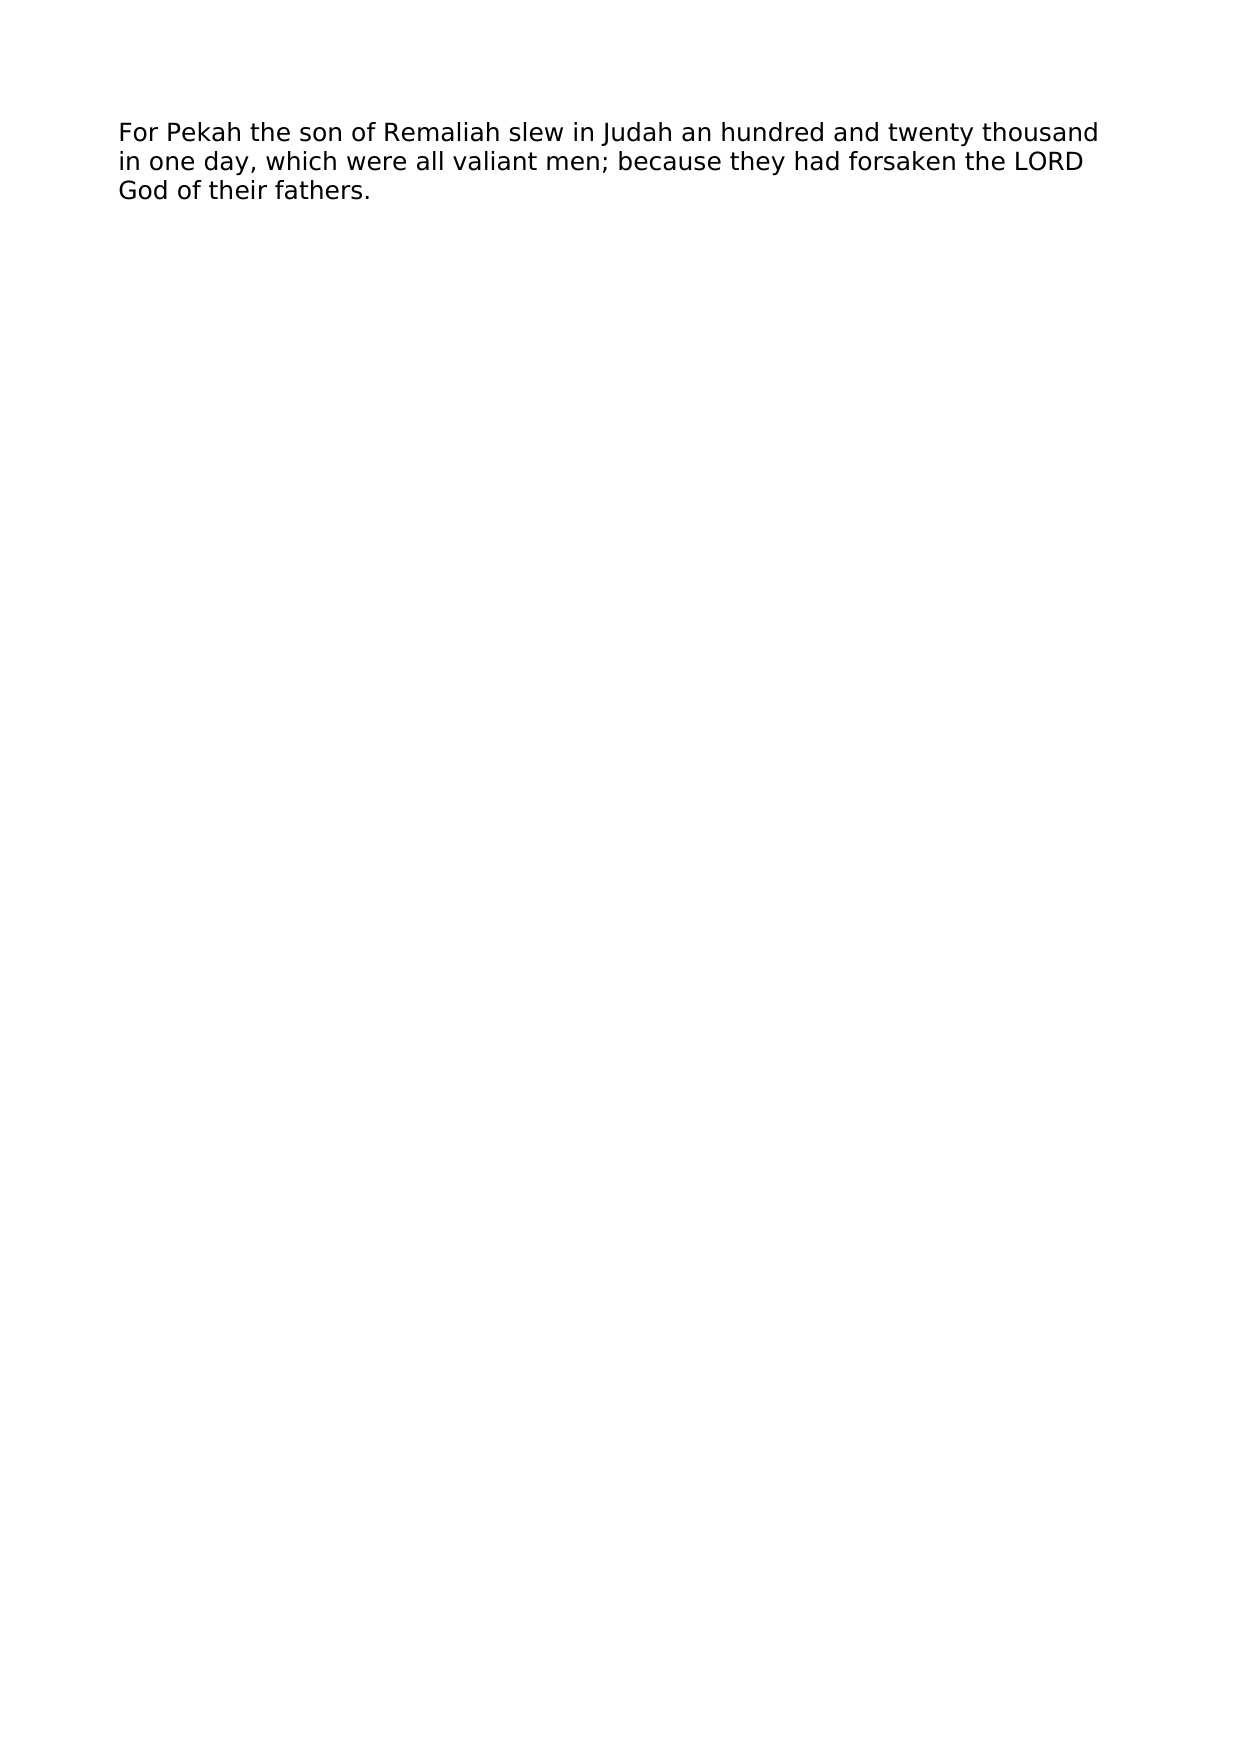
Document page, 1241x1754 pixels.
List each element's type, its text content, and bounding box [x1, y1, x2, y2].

text For Pekah the son of Remaliah slew in Judah an hundred and twenty thousand in one day, which were all valiant men; because they had forsaken the LORD God of their fathers. [118, 118, 1122, 206]
